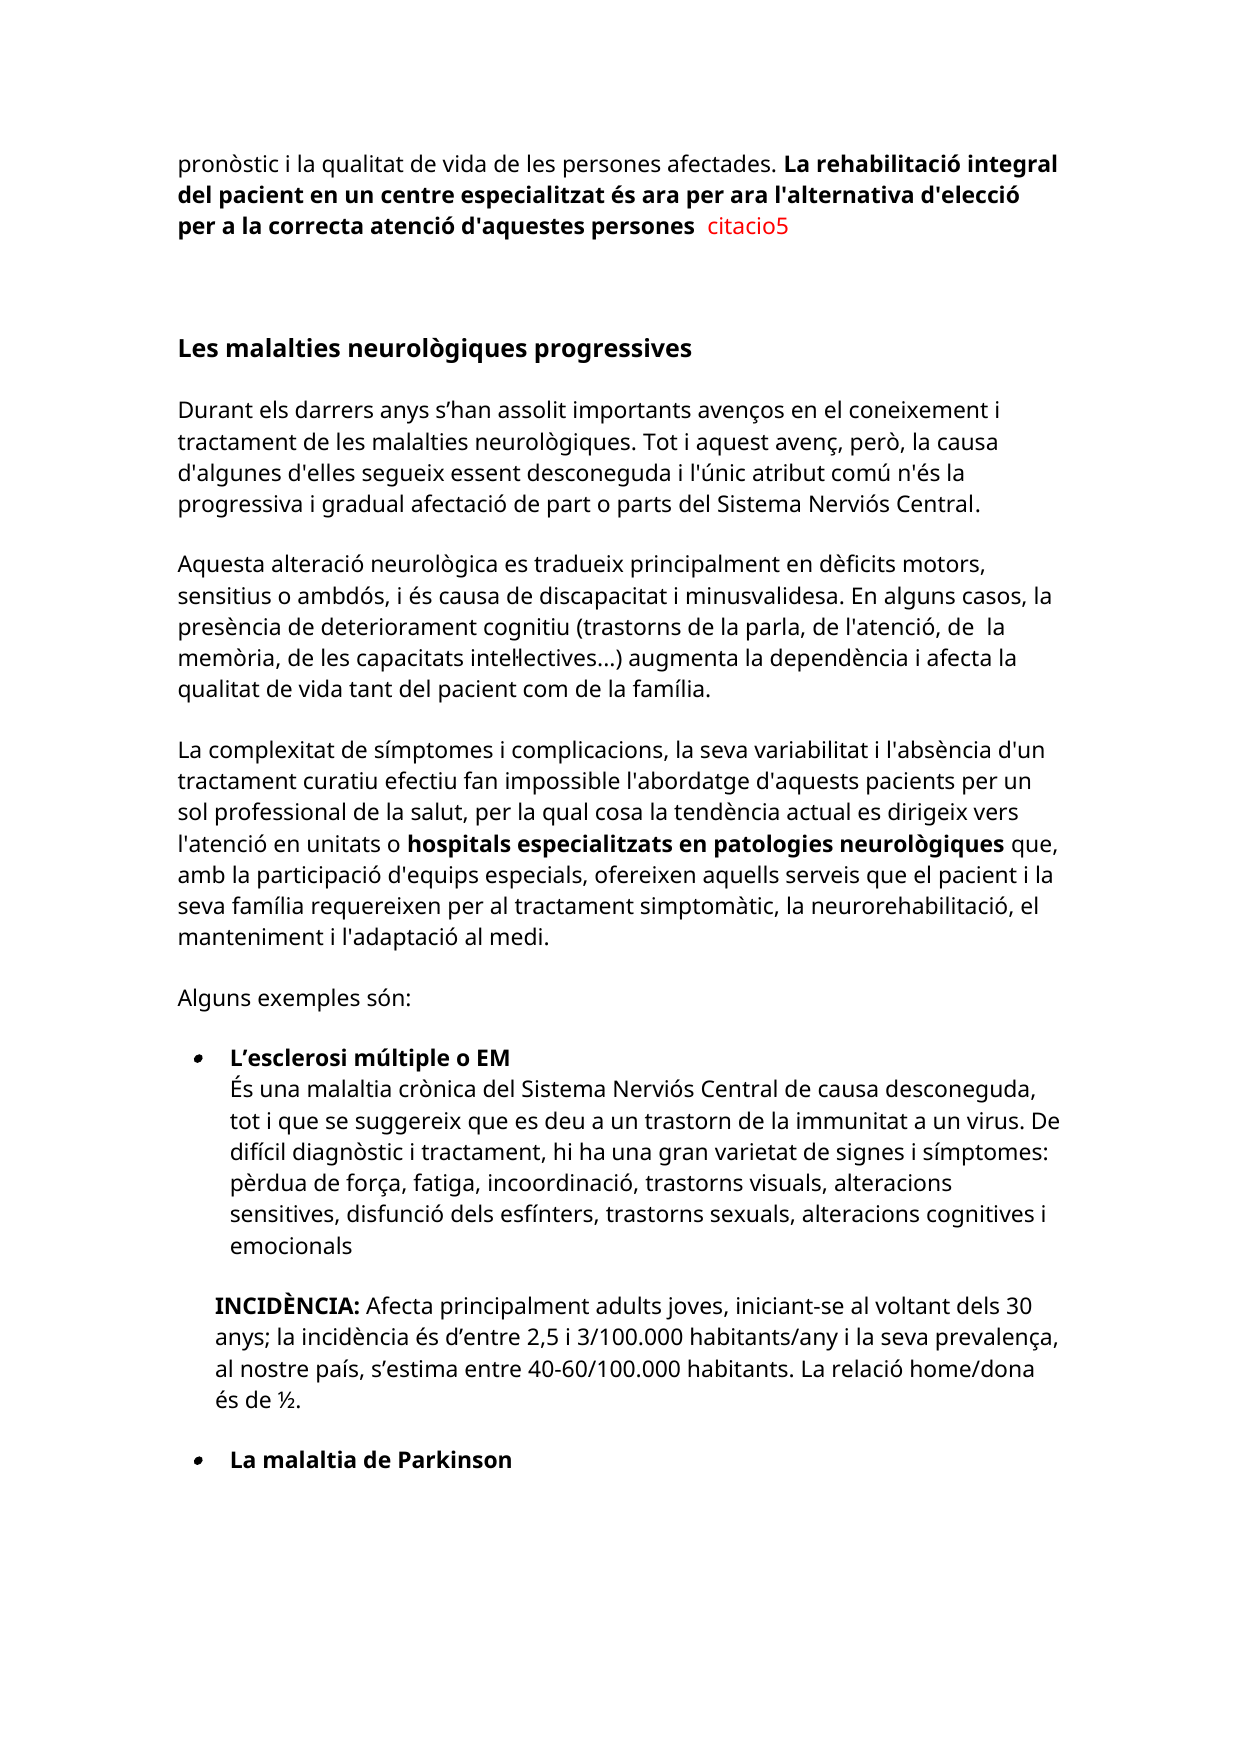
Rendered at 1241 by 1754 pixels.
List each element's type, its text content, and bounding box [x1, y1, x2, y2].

text INCIDÈNCIA: Afecta principalment adults joves, iniciant-se al voltant dels 30 anys; la incidència és d’entre 2,5 i 3/100.000 habitants/any i la seva prevalença, al nostre país, s’estima entre 40-60/100.000 habitants. La relació home/dona és de ½. [215, 1290, 1063, 1415]
text Alguns exemples són: [177, 982, 1063, 1013]
text Durant els darrers anys s’han assolit importants avenços en el coneixement i tractament de les malalties neurològiques. Tot i aquest avenç, però, la causa d'algunes d'elles segueix essent desconeguda i l'únic atribut comú n'és la progressiva i gradual afectació de part o parts del Sistema Nerviós Central. [177, 394, 1063, 519]
list La malaltia de Parkinson [192, 1444, 1063, 1475]
text Les malalties neurològiques progressives [177, 331, 1063, 365]
text Aquesta alteració neurològica es tradueix principalment en dèficits motors, sensitius o ambdós, i és causa de discapacitat i minusvalidesa. En alguns casos, la presència de deteriorament cognitiu (trastorns de la parla, de l'atenció, de la memòria, de les capacitats intel·lectives...) augmenta la dependència i afecta la qualitat de vida tant del pacient com de la família. [177, 548, 1063, 704]
list L’esclerosi múltiple o EM És una malaltia crònica del Sistema Nerviós Central de causa desconeguda, tot i que se suggereix que es deu a un trastorn de la immunitat a un virus. De difícil diagnòstic i tractament, hi ha una gran varietat de signes i símptomes: pèrdua de força, fatiga, incoordinació, trastorns visuals, alteracions sensitives, disfunció dels esfínters, trastorns sexuals, alteracions cognitives i emocionals [192, 1042, 1063, 1261]
text La complexitat de símptomes i complicacions, la seva variabilitat i l'absència d'un tractament curatiu efectiu fan impossible l'abordatge d'aquests pacients per un sol professional de la salut, per la qual cosa la tendència actual es dirigeix vers l'atenció en unitats o hospitals especialitzats en patologies neurològiques que, amb la participació d'equips especials, ofereixen aquells serveis que el pacient i la seva família requereixen per al tractament simptomàtic, la neurorehabilitació, el manteniment i l'adaptació al medi. [177, 734, 1063, 952]
text pronòstic i la qualitat de vida de les persones afectades. La rehabilitació integral del pacient en un centre especialitzat és ara per ara l'alternativa d'elecció per a la correcta atenció d'aquestes persones citacio5 [177, 148, 1063, 241]
